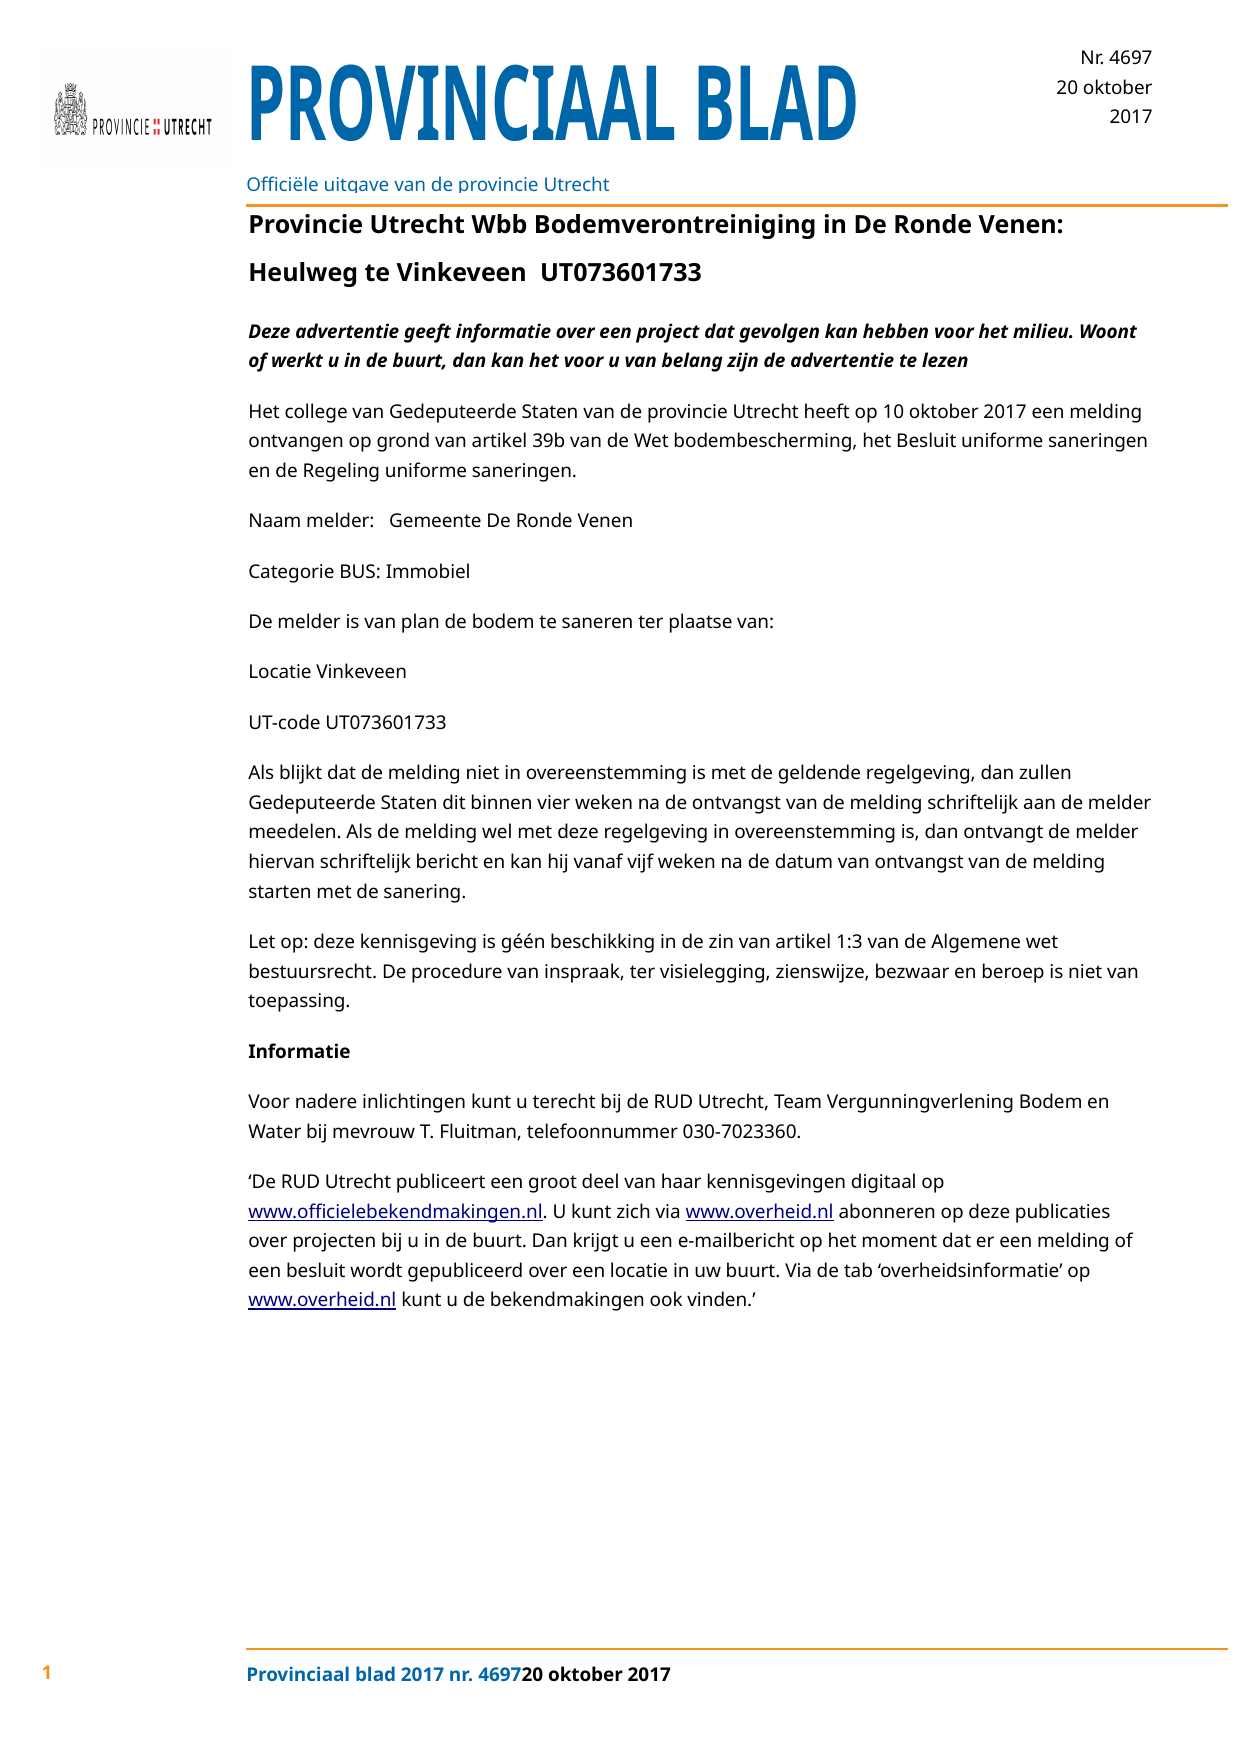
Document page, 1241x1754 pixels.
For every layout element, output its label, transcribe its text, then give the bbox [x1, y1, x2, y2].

text Locatie Vinkeveen [248, 659, 1152, 684]
text UT-code UT073601733 [248, 709, 1152, 735]
text Als blijkt dat de melding niet in overeenstemming is met de geldende regelgeving, dan zullen Gedeputeerde Staten dit binnen vier weken na de ontvangst van de melding schriftelijk aan de melder meedelen. Als de melding wel met deze regelgeving in overeenstemming is, dan ontvangt de melder hiervan schriftelijk bericht en kan hij vanaf vijf weken na de datum van ontvangst van de melding starten met de sanering. [248, 759, 1152, 904]
text Het college van Gedeputeerde Staten van de provincie Utrecht heeft op 10 oktober 2017 een melding ontvangen op grond van artikel 39b van de Wet bodembescherming, het Besluit uniforme saneringen en de Regeling uniforme saneringen. [248, 398, 1152, 483]
text Naam melder: Gemeente De Ronde Venen [248, 507, 1152, 533]
text Informatie [248, 1038, 1152, 1064]
text Voor nadere inlichtingen kunt u terecht bij de RUD Utrecht, Team Vergunningverlening Bodem en Water bij mevrouw T. Fluitman, telefoonnummer 030-7023360. [248, 1088, 1152, 1144]
text De melder is van plan de bodem te saneren ter plaatse van: [248, 608, 1152, 634]
text Provincie Utrecht Wbb Bodemverontreiniging in De Ronde Venen: Heulweg te Vinkeveen UT073601733 [248, 207, 1152, 288]
picture [41, 47, 231, 172]
text ‘De RUD Utrecht publiceert een groot deel van haar kennisgevingen digitaal op www.officielebekendmakingen.nl. U kunt zich via www.overheid.nl abonneren op deze publicaties over projecten bij u in de buurt. Dan krijgt u een e-mailbericht op het moment dat er een melding of een besluit wordt gepubliceerd over een locatie in uw buurt. Via de tab ‘overheidsinformatie’ op www.overheid.nl kunt u de bekendmakingen ook vinden.’ [248, 1168, 1152, 1312]
text Deze advertentie geeft informatie over een project dat gevolgen kan hebben voor het milieu. Woont of werkt u in de buurt, dan kan het voor u van belang zijn de advertentie te lezen [248, 318, 1152, 373]
text Categorie BUS: Immobiel [248, 558, 1152, 584]
text Let op: deze kennisgeving is géén beschikking in de zin van artikel 1:3 van de Algemene wet bestuursrecht. De procedure van inspraak, ter visielegging, zienswijze, bezwaar en beroep is niet van toepassing. [248, 928, 1152, 1013]
